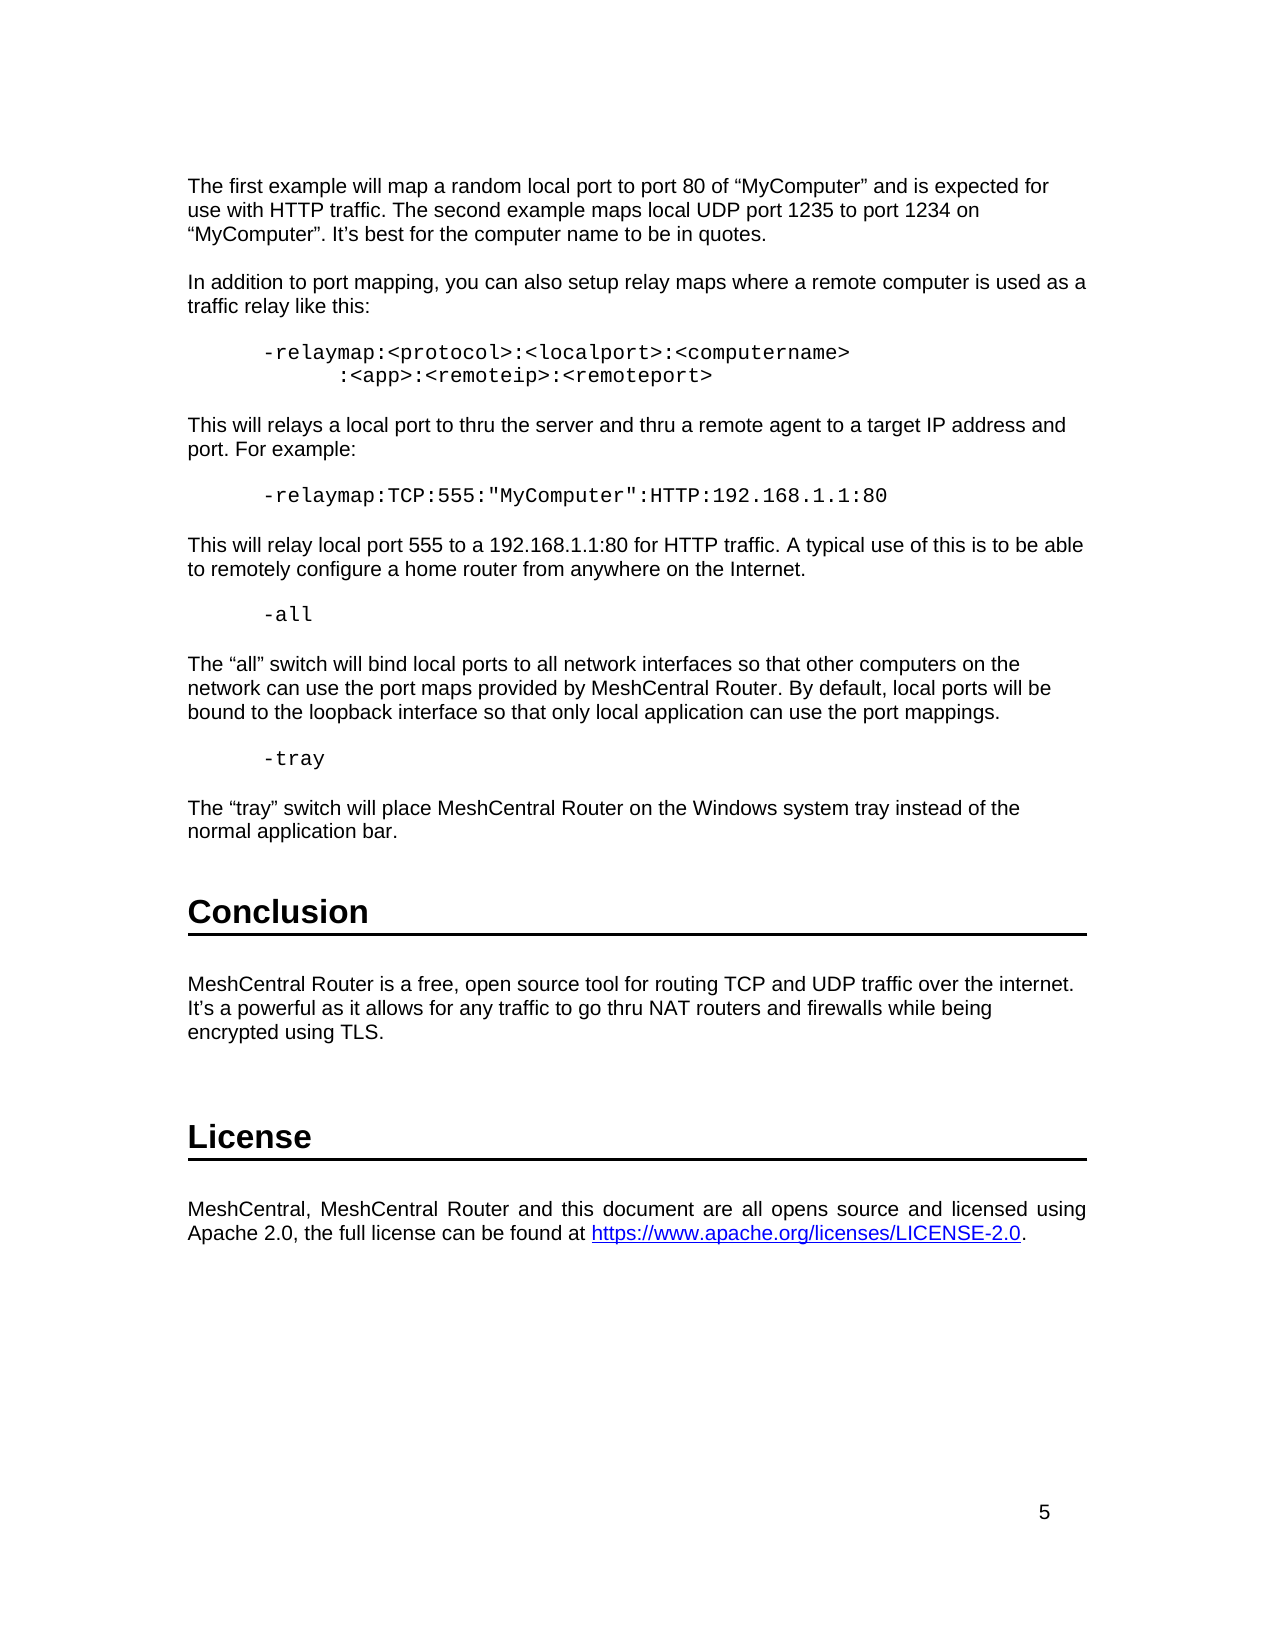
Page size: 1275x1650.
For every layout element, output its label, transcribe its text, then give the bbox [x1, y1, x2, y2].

text This will relays a local port to thru the server and thru a remote agent to a target IP address and port. For example: [187, 413, 1087, 461]
text This will relay local port 555 to a 192.168.1.1:80 for HTTP traffic. A typical use of this is to be able to remotely configure a home router from anywhere on the Internet. [187, 532, 1087, 580]
text MeshCentral, MeshCentral Router and this document are all opens source and licensed using Apache 2.0, the full license can be found at https://www.apache.org/licenses/LICENSE-2.0. [187, 1197, 1087, 1245]
text The “tray” switch will place MeshCentral Router on the Windows system tray instead of the normal application bar. [187, 795, 1087, 843]
text -relaymap:<protocol>:<localport>:<computername> [262, 342, 1087, 365]
text The “all” switch will bind local ports to all network interfaces so that other computers on the network can use the port maps provided by MeshCentral Router. By default, local ports will be bound to the loopback interface so that only local application can use the port mappings. [187, 652, 1087, 724]
text The first example will map a random local port to port 80 of “MyComputer” and is expected for use with HTTP traffic. The second example maps local UDP port 1235 to port 1234 on “MyComputer”. It’s best for the computer name to be in quotes. [187, 174, 1087, 246]
text -tray [187, 748, 1087, 771]
subtitle Conclusion [187, 892, 1087, 936]
text :<app>:<remoteip>:<remoteport> [262, 365, 1087, 389]
text MeshCentral Router is a free, open source tool for routing TCP and UDP traffic over the internet. It’s a powerful as it allows for any traffic to go thru NAT routers and firewalls while being encrypted using TLS. [187, 972, 1087, 1044]
text -relaymap:TCP:555:"MyComputer":HTTP:192.168.1.1:80 [262, 485, 1087, 508]
text -all [187, 604, 1087, 628]
text In addition to port mapping, you can also setup relay maps where a remote computer is used as a traffic relay like this: [187, 270, 1087, 318]
subtitle License [187, 1117, 1087, 1161]
